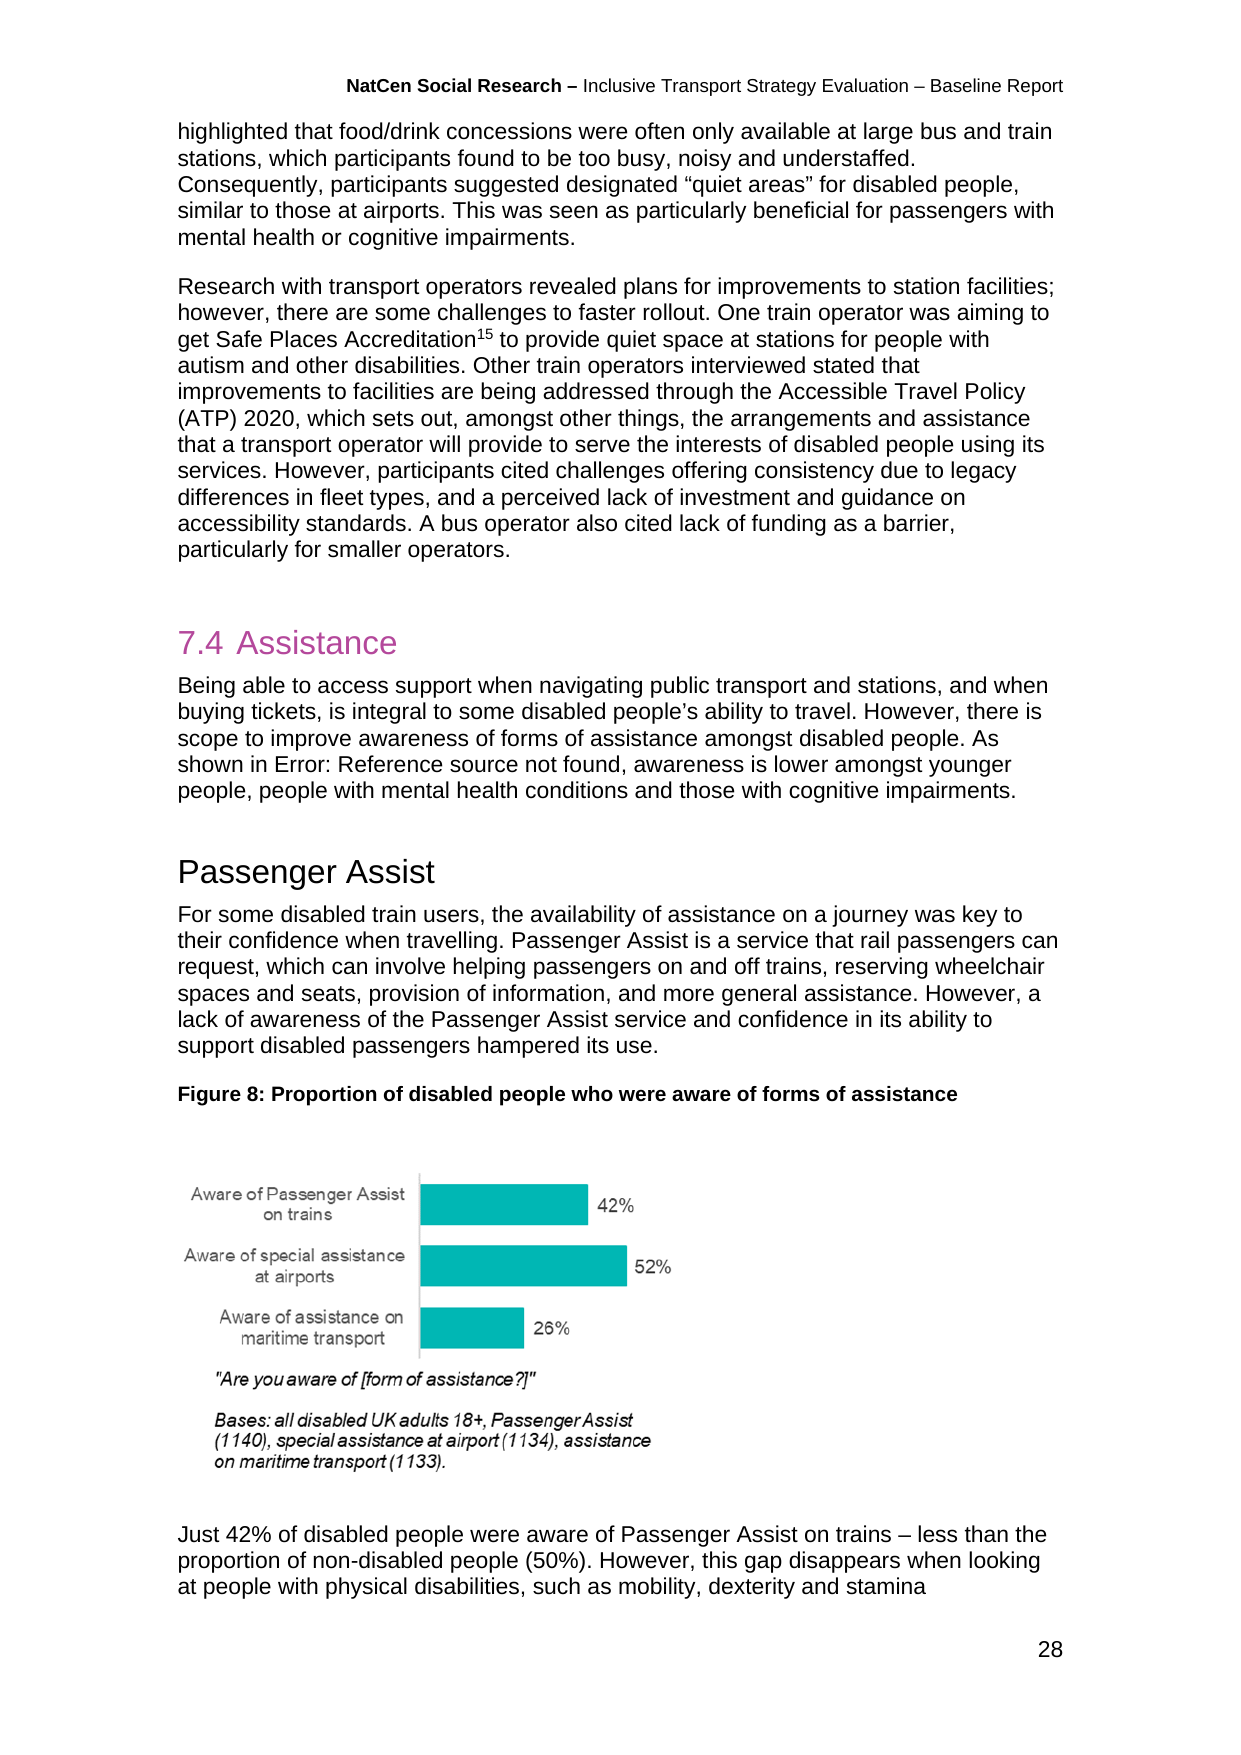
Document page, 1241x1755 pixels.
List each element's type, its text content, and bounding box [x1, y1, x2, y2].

text Research with transport operators revealed plans for improvements to station facilities; however, there are some challenges to faster rollout. One train operator was aiming to get Safe Places Accreditation to provide quiet space at stations for people with autism and other disabilities. Other train operators interviewed stated that improvements to facilities are being addressed through the Accessible Travel Policy (ATP) 2020, which sets out, amongst other things, the arrangements and assistance that a transport operator will provide to serve the interests of disabled people using its services. However, participants cited challenges offering consistency due to legacy differences in fleet types, and a perceived lack of investment and guidance on accessibility standards. A bus operator also cited lack of funding as a barrier, particularly for smaller operators. [177, 273, 1063, 563]
subtitle Assistance [177, 623, 1063, 662]
text Just 42% of disabled people were aware of Passenger Assist on trains – less than the proportion of non-disabled people (50%). However, this gap disappears when looking at people with physical disabilities, such as mobility, dexterity and stamina [177, 1521, 1063, 1599]
text highlighted that food/drink concessions were often only available at large bus and train stations, which participants found to be too busy, noisy and understaffed. Consequently, participants suggested designated “quiet areas” for disabled people, similar to those at airports. This was seen as particularly beneficial for passengers with mental health or cognitive impairments. [177, 118, 1063, 250]
text Being able to access support when navigating public transport and stations, and when buying tickets, is integral to some disabled people’s ability to travel. However, there is scope to improve awareness of forms of assistance amongst disabled people. As shown in Figure 8, awareness is lower amongst younger people, people with mental health conditions and those with cognitive impairments. [177, 672, 1063, 804]
subtitle Passenger Assist [177, 852, 1063, 890]
text Figure 8: Proportion of disabled people who were aware of forms of assistance [177, 1082, 1063, 1106]
text For some disabled train users, the availability of assistance on a journey was key to their confidence when travelling. Passenger Assist is a service that rail passengers can request, which can involve helping passengers on and off trains, reserving wheelchair spaces and seats, provision of information, and more general assistance. However, a lack of awareness of the Passenger Assist service and confidence in its ability to support disabled passengers hampered its use. [177, 901, 1063, 1059]
